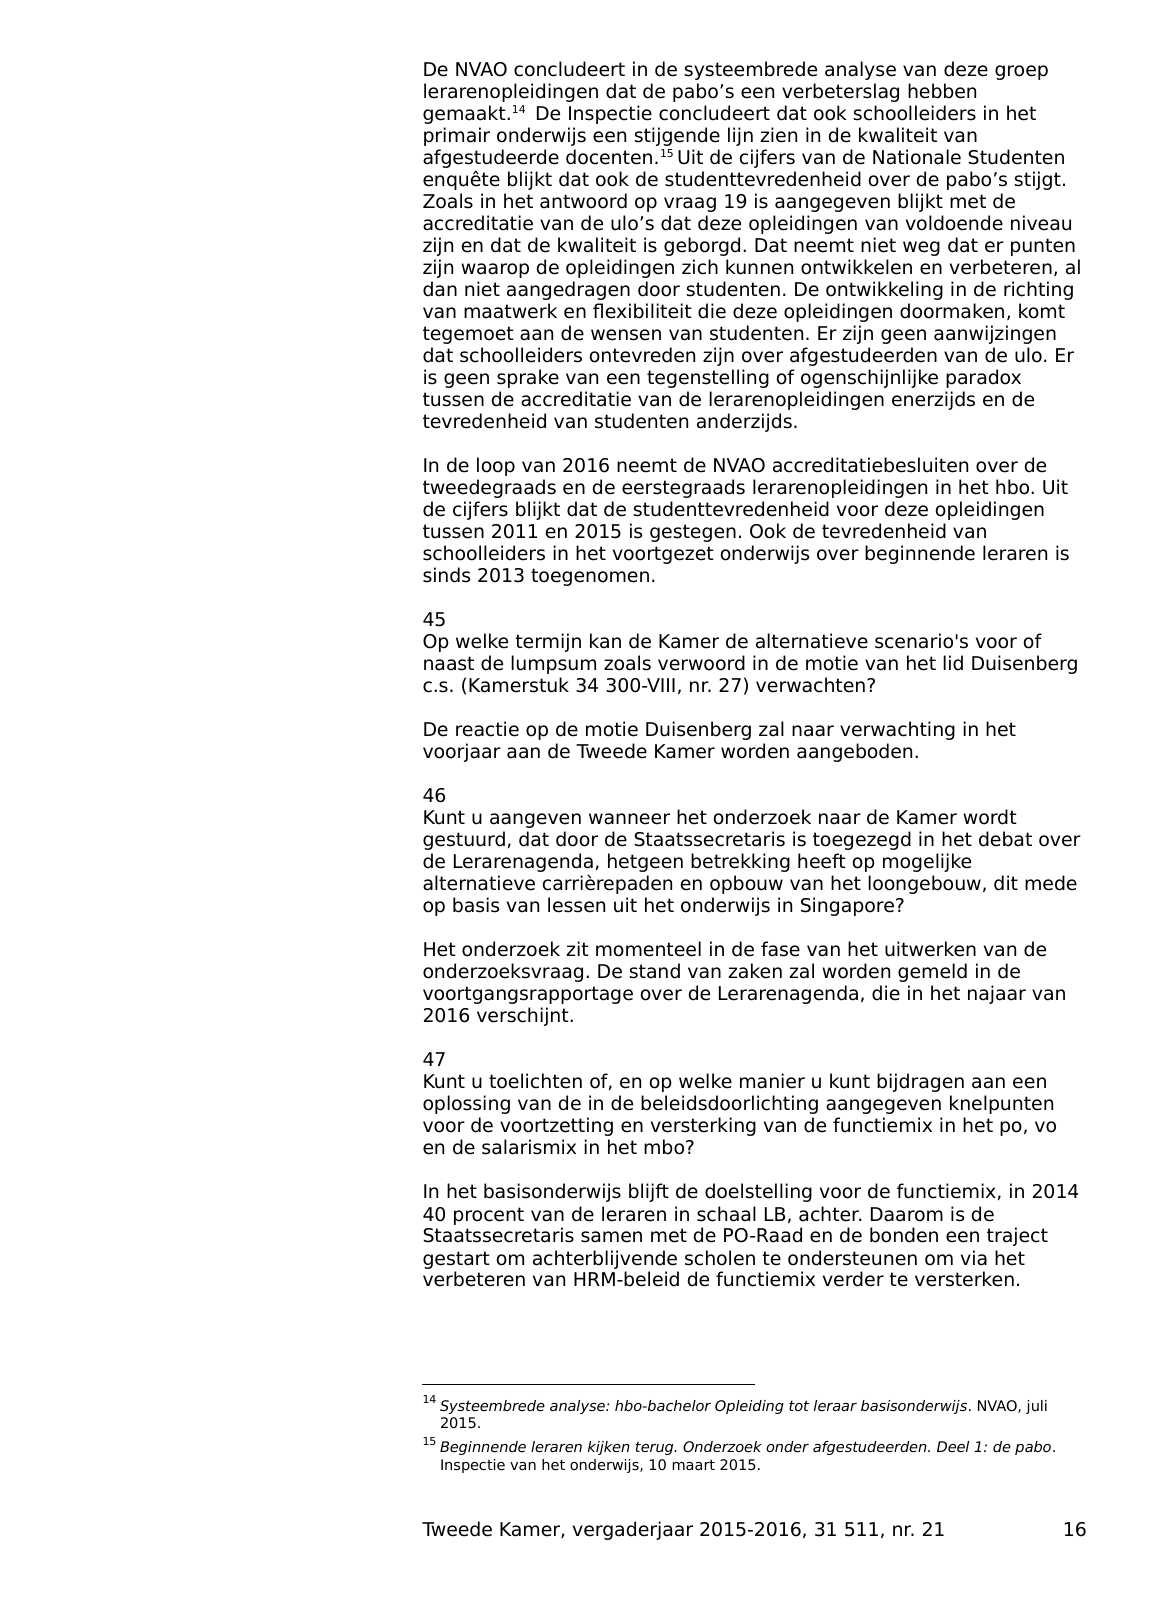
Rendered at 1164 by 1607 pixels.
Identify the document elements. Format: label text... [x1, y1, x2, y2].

text 46 [422, 785, 1087, 807]
text Op welke termijn kan de Kamer de alternatieve scenario's voor of naast de lumpsum zoals verwoord in de motie van het lid Duisenberg c.s. (Kamerstuk 34 300-VIII, nr. 27) verwachten? [422, 631, 1087, 697]
text De reactie op de motie Duisenberg zal naar verwachting in het voorjaar aan de Tweede Kamer worden aangeboden. [422, 719, 1087, 763]
text 47 [422, 1049, 1087, 1071]
text Zoals in het antwoord op vraag 19 is aangegeven blijkt met de accreditatie van de ulo’s dat deze opleidingen van voldoende niveau zijn en dat de kwaliteit is geborgd. Dat neemt niet weg dat er punten zijn waarop de opleidingen zich kunnen ontwikkelen en verbeteren, al dan niet aangedragen door studenten. De ontwikkeling in de richting van maatwerk en flexibiliteit die deze opleidingen doormaken, komt tegemoet aan de wensen van studenten. Er zijn geen aanwijzingen dat schoolleiders ontevreden zijn over afgestudeerden van de ulo. Er is geen sprake van een tegenstelling of ogenschijnlijke paradox tussen de accreditatie van de lerarenopleidingen enerzijds en de tevredenheid van studenten anderzijds. [422, 191, 1087, 433]
text In het basisonderwijs blijft de doelstelling voor de functiemix, in 2014 40 procent van de leraren in schaal LB, achter. Daarom is de Staatssecretaris samen met de PO-Raad en de bonden een traject gestart om achterblijvende scholen te ondersteunen om via het verbeteren van HRM-beleid de functiemix verder te versterken. [422, 1181, 1087, 1291]
text Het onderzoek zit momenteel in de fase van het uitwerken van de onderzoeksvraag. De stand van zaken zal worden gemeld in de voortgangsrapportage over de Lerarenagenda, die in het najaar van 2016 verschijnt. [422, 939, 1087, 1027]
text 45 [422, 609, 1087, 631]
text De NVAO concludeert in de systeembrede analyse van deze groep lerarenopleidingen dat de pabo’s een verbeterslag hebben gemaakt. De Inspectie concludeert dat ook schoolleiders in het primair onderwijs een stijgende lijn zien in de kwaliteit van afgestudeerde docenten.Uit de cijfers van de Nationale Studenten enquête blijkt dat ook de studenttevredenheid over de pabo’s stijgt. [422, 59, 1087, 191]
text Kunt u aangeven wanneer het onderzoek naar de Kamer wordt gestuurd, dat door de Staatssecretaris is toegezegd in het debat over de Lerarenagenda, hetgeen betrekking heeft op mogelijke alternatieve carrièrepaden en opbouw van het loongebouw, dit mede op basis van lessen uit het onderwijs in Singapore? [422, 807, 1087, 917]
text Kunt u toelichten of, en op welke manier u kunt bijdragen aan een oplossing van de in de beleidsdoorlichting aangegeven knelpunten voor de voortzetting en versterking van de functiemix in het po, vo en de salarismix in het mbo? [422, 1071, 1087, 1159]
text Beginnende leraren kijken terug. Onderzoek onder afgestudeerden. Deel 1: de pabo. Inspectie van het onderwijs, 10 maart 2015. [422, 1435, 1087, 1474]
text Systeembrede analyse: hbo-bachelor Opleiding tot leraar basisonderwijs. NVAO, juli 2015. [422, 1393, 1087, 1432]
text In de loop van 2016 neemt de NVAO accreditatiebesluiten over de tweedegraads en de eerstegraads lerarenopleidingen in het hbo. Uit de cijfers blijkt dat de studenttevredenheid voor deze opleidingen tussen 2011 en 2015 is gestegen. Ook de tevredenheid van schoolleiders in het voortgezet onderwijs over beginnende leraren is sinds 2013 toegenomen. [422, 455, 1087, 587]
